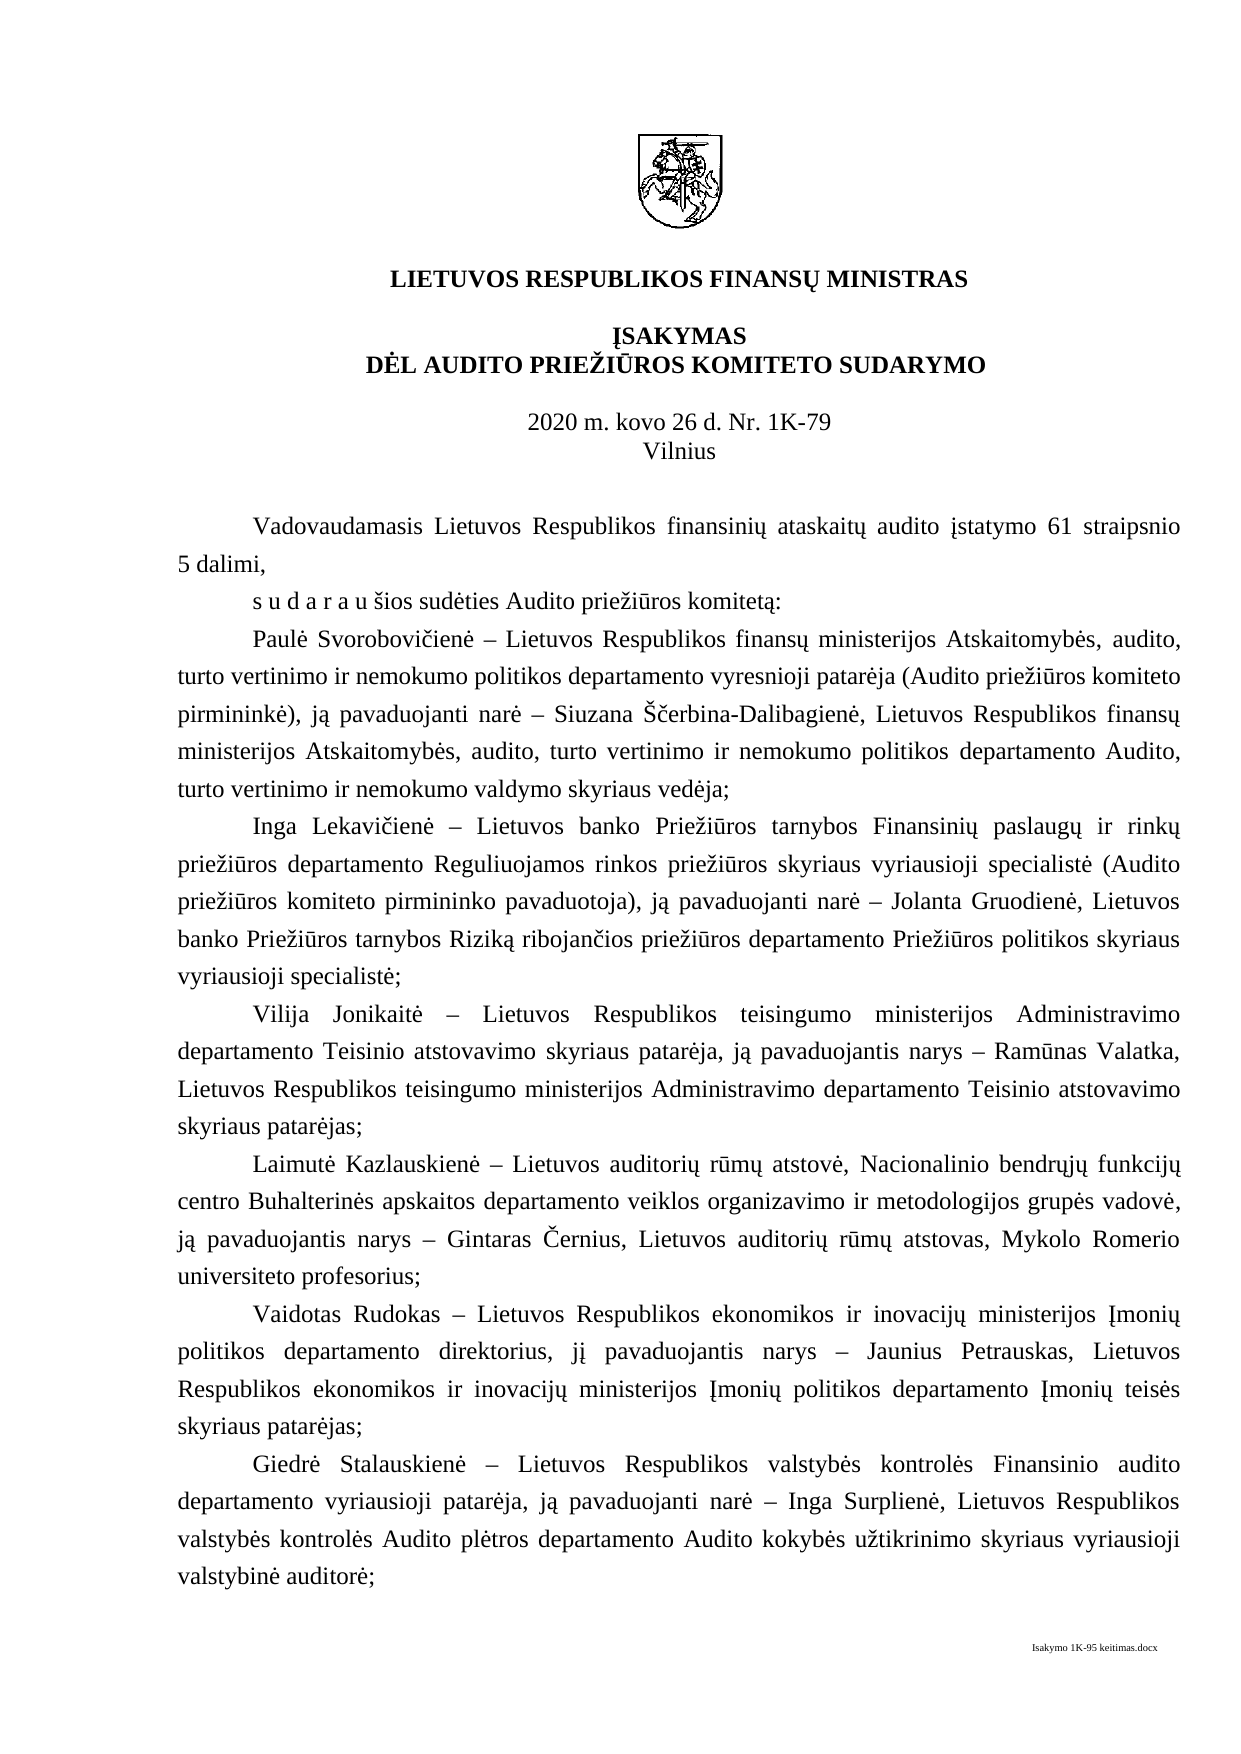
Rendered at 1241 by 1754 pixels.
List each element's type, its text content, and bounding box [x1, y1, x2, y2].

text DĖL AUDITO PRIEŽIŪROS KOMITETO SUDARYMO [177, 350, 1181, 379]
text Vilija Jonikaitė – Lietuvos Respublikos teisingumo ministerijos Administravimo departamento Teisinio atstovavimo skyriaus patarėja, ją pavaduojantis narys – Ramūnas Valatka, Lietuvos Respublikos teisingumo ministerijos Administravimo departamento Teisinio atstovavimo skyriaus patarėjas; [177, 990, 1181, 1140]
text Paulė Svorobovičienė – Lietuvos Respublikos finansų ministerijos Atskaitomybės, audito, turto vertinimo ir nemokumo politikos departamento vyresnioji patarėja (Audito priežiūros komiteto pirmininkė), ją pavaduojanti narė – Siuzana Ščerbina-Dalibagienė, Lietuvos Respublikos finansų ministerijos Atskaitomybės, audito, turto vertinimo ir nemokumo politikos departamento Audito, turto vertinimo ir nemokumo valdymo skyriaus vedėja; [177, 615, 1181, 802]
text Vadovaudamasis Lietuvos Respublikos finansinių ataskaitų audito įstatymo 61 straipsnio 5 dalimi, [177, 502, 1181, 577]
text Vilnius [177, 436, 1181, 465]
text Vaidotas Rudokas – Lietuvos Respublikos ekonomikos ir inovacijų ministerijos Įmonių politikos departamento direktorius, jį pavaduojantis narys – Jaunius Petrauskas, Lietuvos Respublikos ekonomikos ir inovacijų ministerijos Įmonių politikos departamento Įmonių teisės skyriaus patarėjas; [177, 1290, 1181, 1440]
text s u d a r a u šios sudėties Audito priežiūros komitetą: [252, 577, 1181, 615]
text Giedrė Stalauskienė – Lietuvos Respublikos valstybės kontrolės Finansinio audito departamento vyriausioji patarėja, ją pavaduojanti narė – Inga Surplienė, Lietuvos Respublikos valstybės kontrolės Audito plėtros departamento Audito kokybės užtikrinimo skyriaus vyriausioji valstybinė auditorė; [177, 1440, 1181, 1590]
text Laimutė Kazlauskienė – Lietuvos auditorių rūmų atstovė, Nacionalinio bendrųjų funkcijų centro Buhalterinės apskaitos departamento veiklos organizavimo ir metodologijos grupės vadovė, ją pavaduojantis narys – Gintaras Černius, Lietuvos auditorių rūmų atstovas, Mykolo Romerio universiteto profesorius; [177, 1140, 1181, 1290]
text ĮSAKYMAS [177, 321, 1181, 350]
text 2020 m. kovo 26 d. Nr. 1K-79 [177, 407, 1181, 436]
text LIETUVOS RESPUBLIKOS FINANSŲ MINISTRAS [177, 264, 1181, 292]
text Inga Lekavičienė – Lietuvos banko Priežiūros tarnybos Finansinių paslaugų ir rinkų priežiūros departamento Reguliuojamos rinkos priežiūros skyriaus vyriausioji specialistė (Audito priežiūros komiteto pirmininko pavaduotoja), ją pavaduojanti narė – Jolanta Gruodienė, Lietuvos banko Priežiūros tarnybos Riziką ribojančios priežiūros departamento Priežiūros politikos skyriaus vyriausioji specialistė; [177, 802, 1181, 990]
